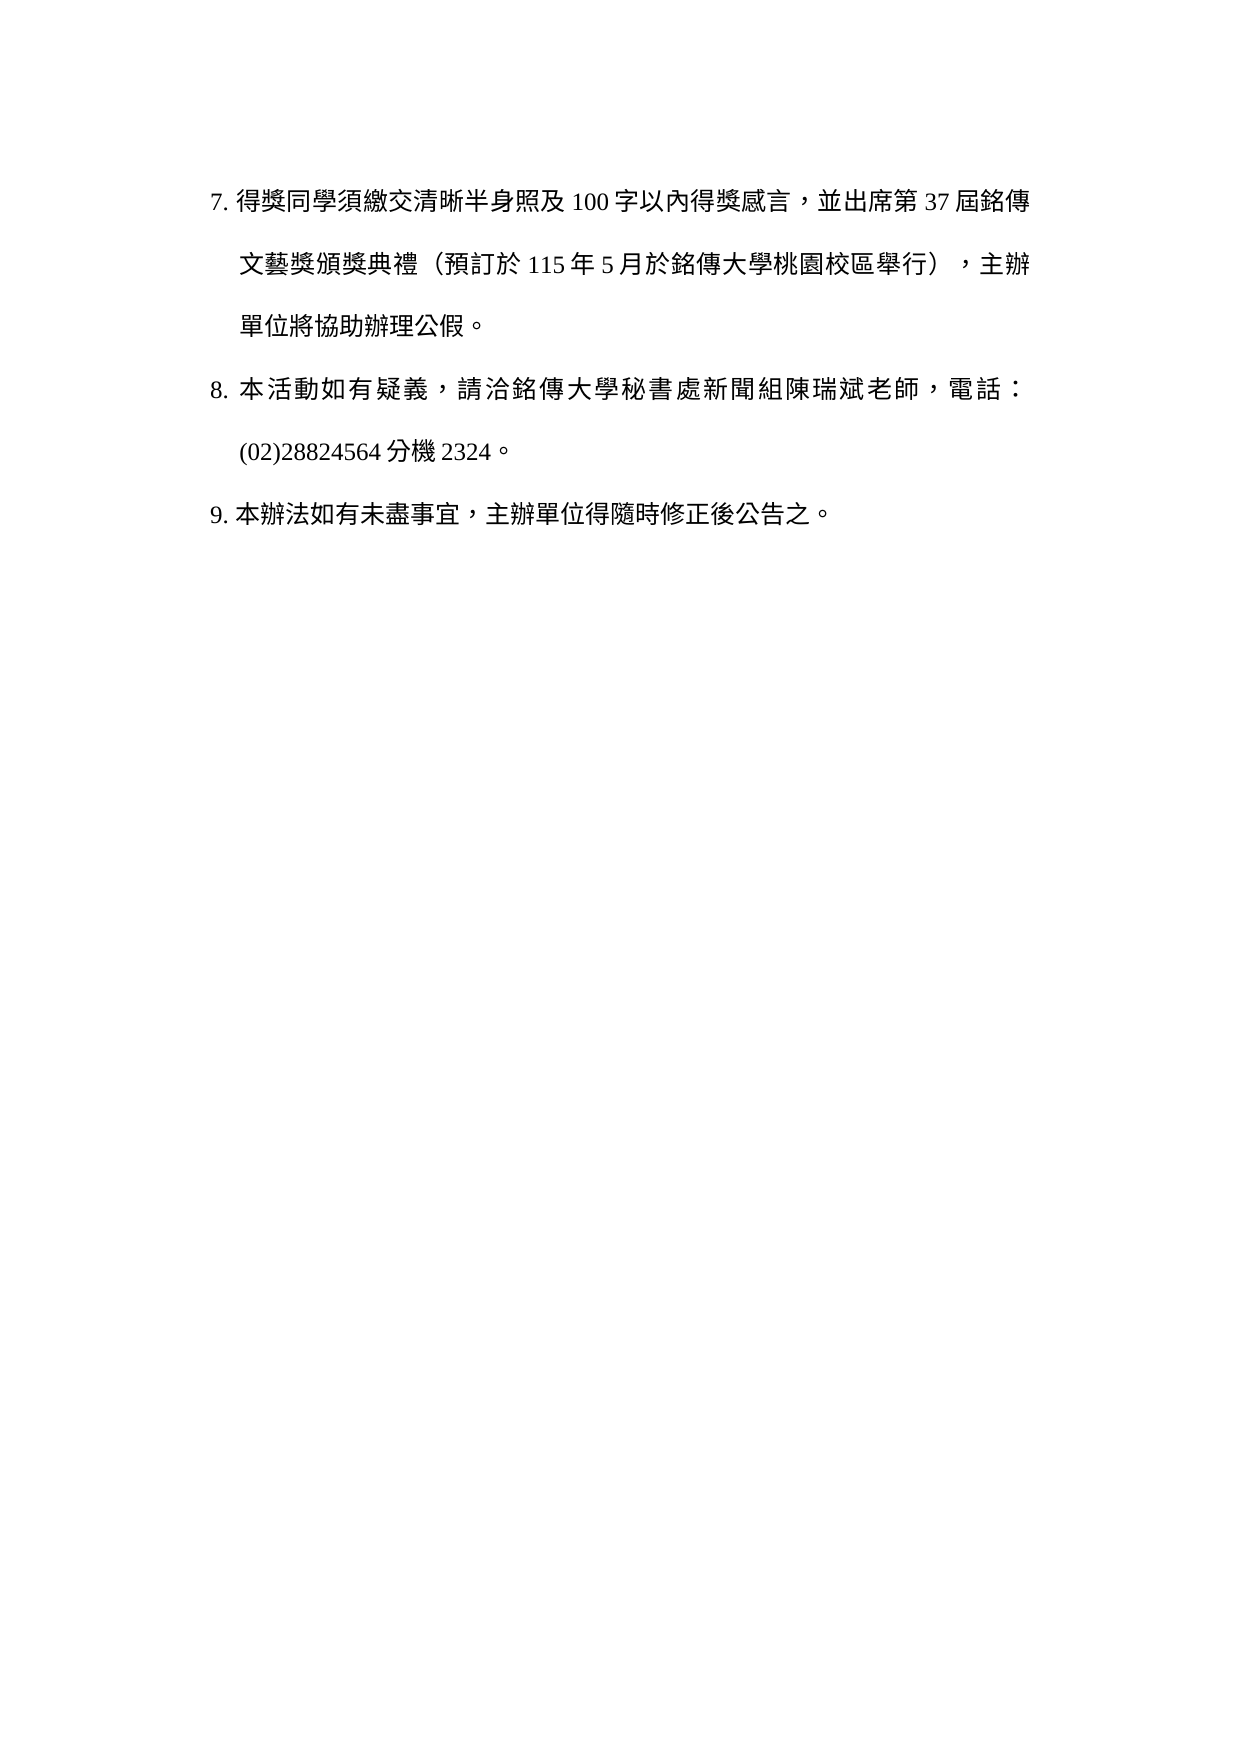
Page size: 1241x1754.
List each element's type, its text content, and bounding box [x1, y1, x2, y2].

text 8. 本活動如有疑義，請洽銘傳大學秘書處新聞組陳瑞斌老師，電話：(02)28824564分機2324。 [210, 346, 1031, 471]
text 7. 得獎同學須繳交清晰半身照及100字以內得獎感言，並出席第37屆銘傳文藝獎頒獎典禮（預訂於115年5月於銘傳大學桃園校區舉行），主辦單位將協助辦理公假。 [210, 158, 1031, 346]
text 9. 本辦法如有未盡事宜，主辦單位得隨時修正後公告之。 [210, 471, 1031, 533]
